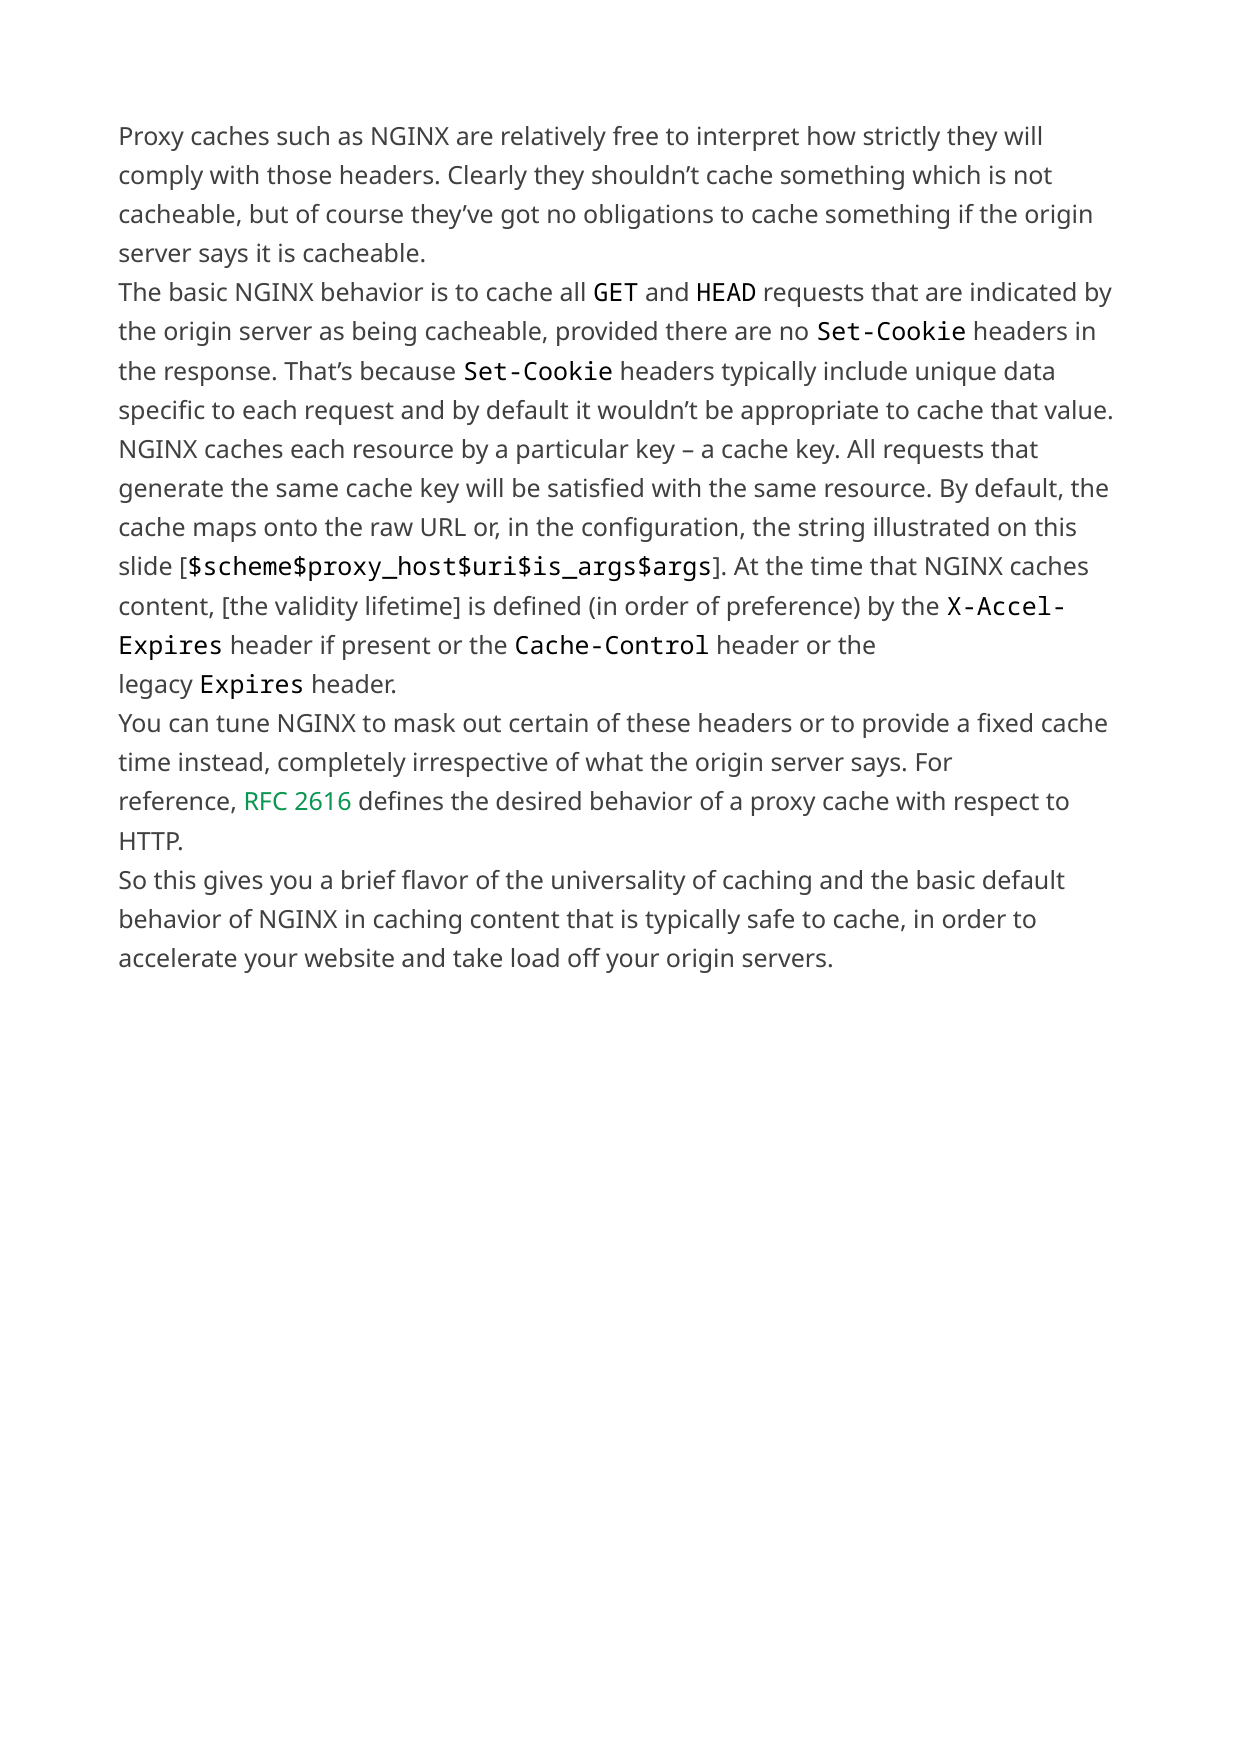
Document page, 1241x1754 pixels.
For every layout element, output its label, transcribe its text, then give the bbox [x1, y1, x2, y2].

text So this gives you a brief flavor of the universality of caching and the basic default behavior of NGINX in caching content that is typically safe to cache, in order to accelerate your website and take load off your origin servers. [118, 862, 1122, 975]
text You can tune NGINX to mask out certain of these headers or to provide a fixed cache time instead, completely irrespective of what the origin server says. For reference, RFC 2616 defines the desired behavior of a proxy cache with respect to HTTP. [118, 706, 1122, 857]
text The basic NGINX behavior is to cache all GET and HEAD requests that are indicated by the origin server as being cacheable, provided there are no Set-Cookie headers in the response. That’s because Set-Cookie headers typically include unique data specific to each request and by default it wouldn’t be appropriate to cache that value. [118, 275, 1122, 426]
text Proxy caches such as NGINX are relatively free to interpret how strictly they will comply with those headers. Clearly they shouldn’t cache something which is not cacheable, but of course they’ve got no obligations to cache something if the origin server says it is cacheable. [118, 118, 1122, 270]
text NGINX caches each resource by a particular key – a cache key. All requests that generate the same cache key will be satisfied with the same resource. By default, the cache maps onto the raw URL or, in the configuration, the string illustrated on this slide [$scheme$proxy_host$uri$is_args$args]. At the time that NGINX caches content, [the validity lifetime] is defined (in order of preference) by the X-Accel-Expires header if present or the Cache-Control header or the legacy Expires header. [118, 431, 1122, 701]
